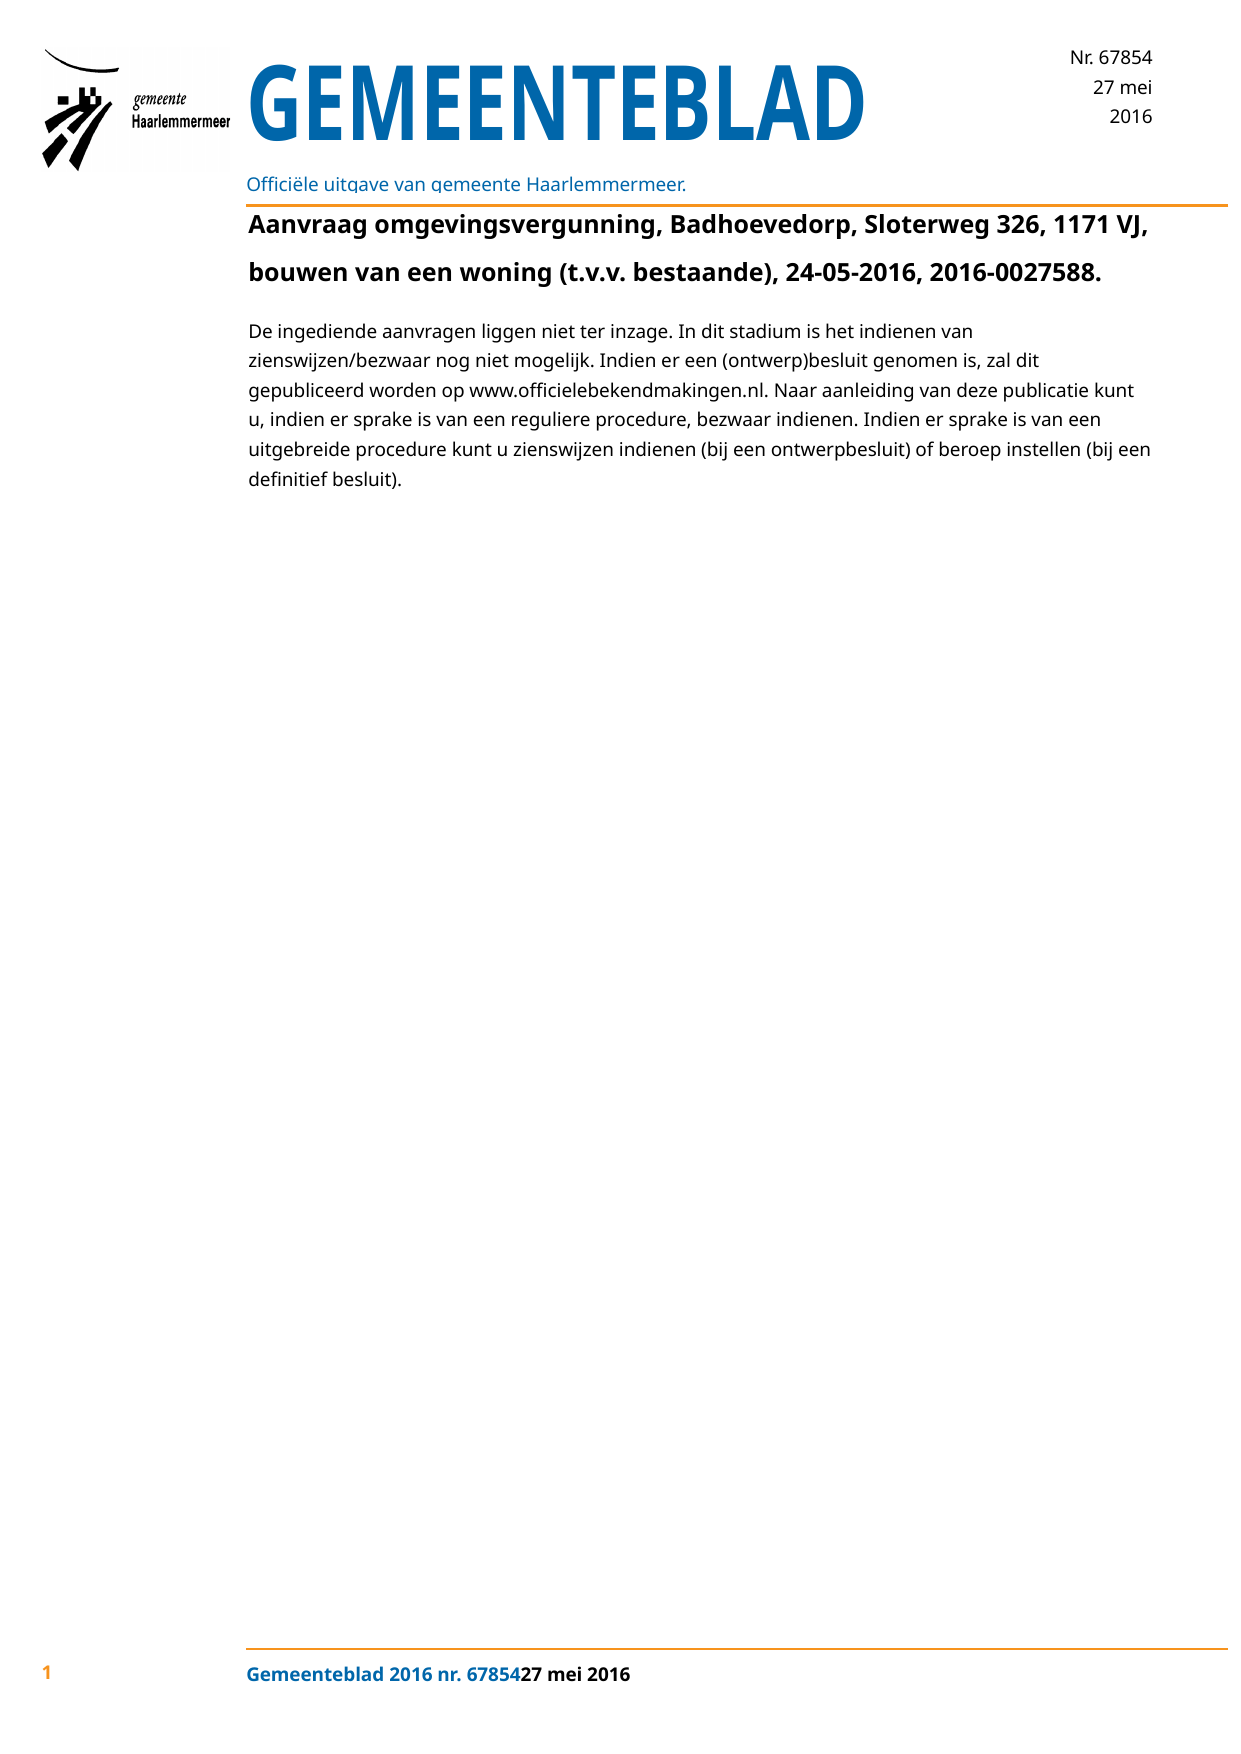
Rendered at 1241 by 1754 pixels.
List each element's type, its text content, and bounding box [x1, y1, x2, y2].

text Aanvraag omgevingsvergunning, Badhoevedorp, Sloterweg 326, 1171 VJ, bouwen van een woning (t.v.v. bestaande), 24-05-2016, 2016-0027588. [248, 207, 1152, 288]
picture [41, 47, 231, 172]
text De ingediende aanvragen liggen niet ter inzage. In dit stadium is het indienen van zienswijzen/bezwaar nog niet mogelijk. Indien er een (ontwerp)besluit genomen is, zal dit gepubliceerd worden op www.officielebekendmakingen.nl. Naar aanleiding van deze publicatie kunt u, indien er sprake is van een reguliere procedure, bezwaar indienen. Indien er sprake is van een uitgebreide procedure kunt u zienswijzen indienen (bij een ontwerpbesluit) of beroep instellen (bij een definitief besluit). [248, 318, 1152, 492]
